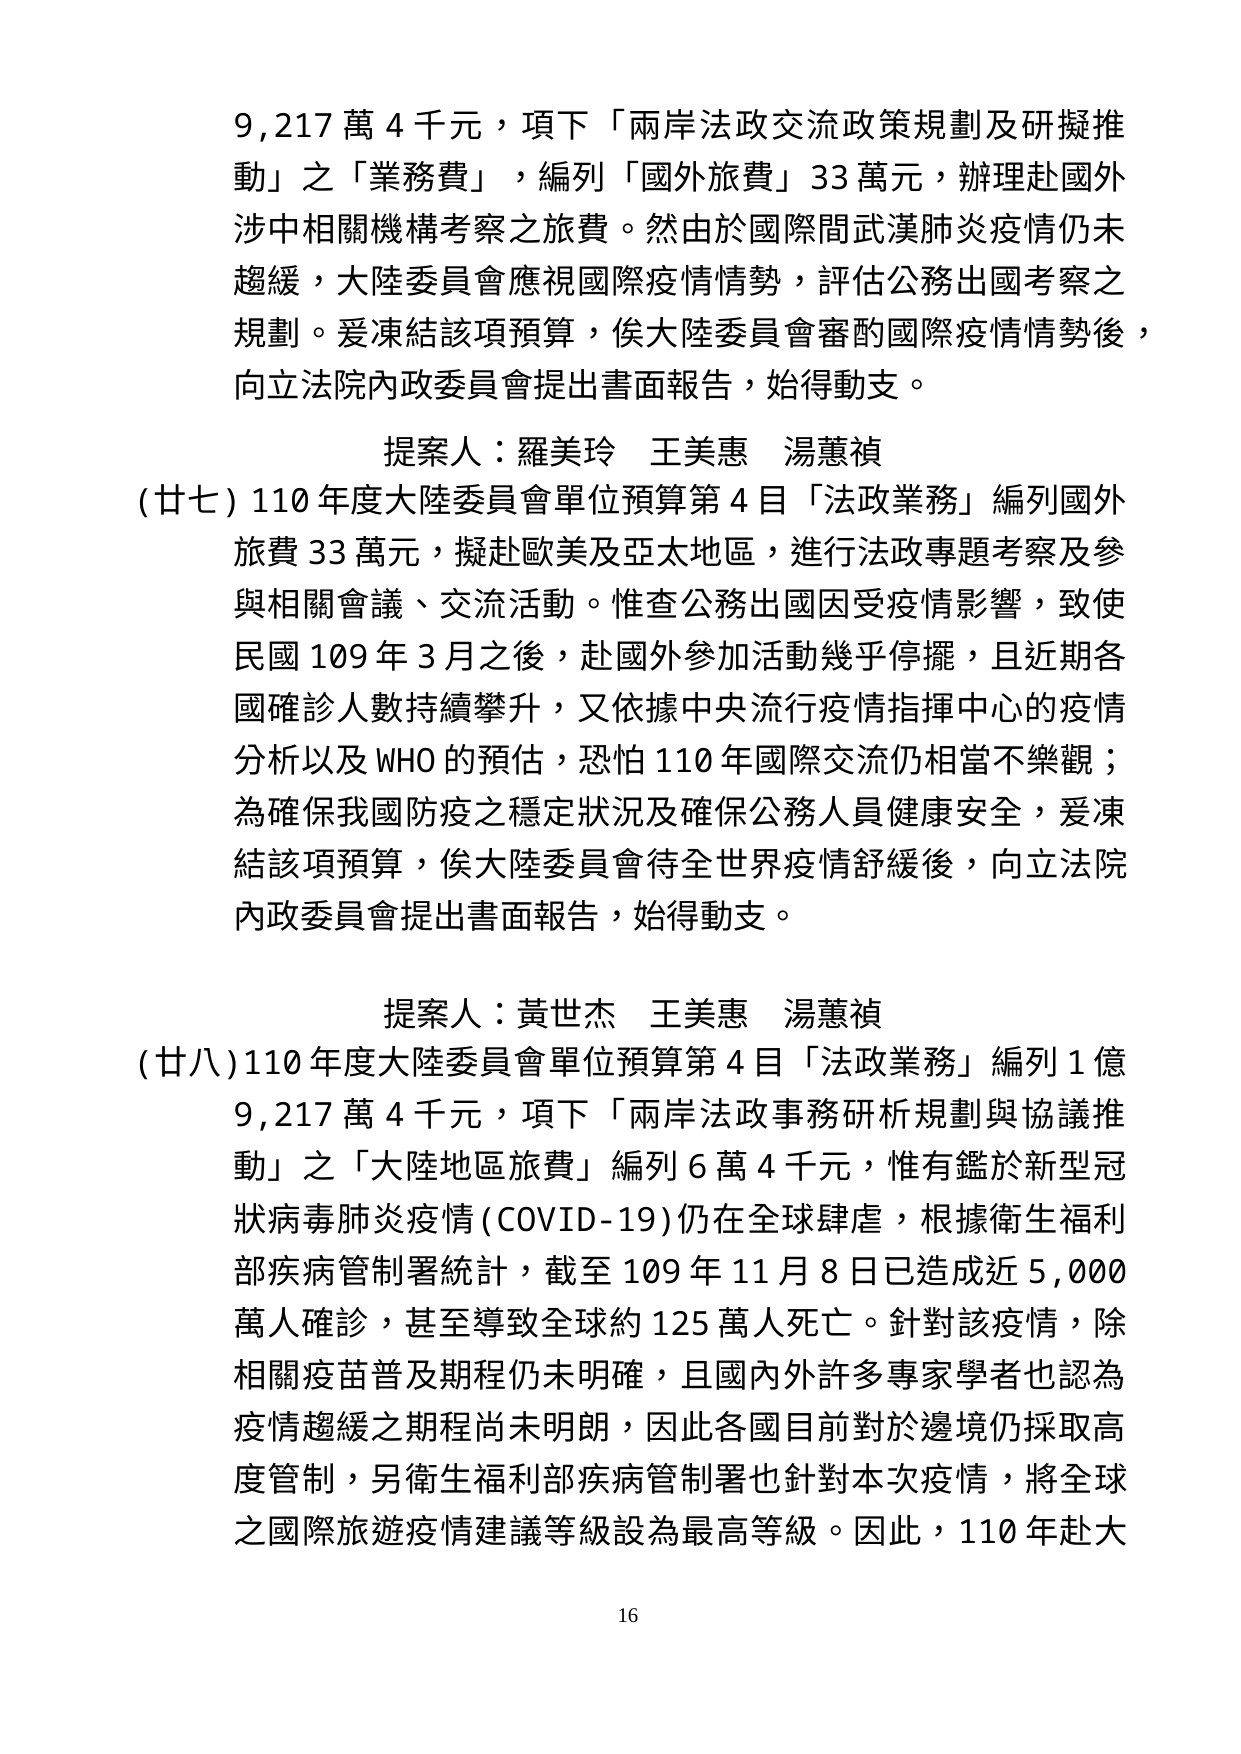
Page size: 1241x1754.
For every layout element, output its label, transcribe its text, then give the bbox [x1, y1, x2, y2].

text (廿七) 110年度大陸委員會單位預算第4目「法政業務」編列國外旅費33萬元，擬赴歐美及亞太地區，進行法政專題考察及參與相關會議、交流活動。惟查公務出國因受疫情影響，致使民國109年3月之後，赴國外參加活動幾乎停擺，且近期各國確診人數持續攀升，又依據中央流行疫情指揮中心的疫情分析以及WHO的預估，恐怕110年國際交流仍相當不樂觀；為確保我國防疫之穩定狀況及確保公務人員健康安全，爰凍結該項預算，俟大陸委員會待全世界疫情舒緩後，向立法院內政委員會提出書面報告，始得動支。 [133, 471, 1127, 939]
text (廿六)110年度大陸委員會單位預算第4目「法政業務」編列1億9,217萬4千元，項下「兩岸法政交流政策規劃及研擬推動」之「業務費」，編列「國外旅費」33萬元，辦理赴國外涉中相關機構考察之旅費。然由於國際間武漢肺炎疫情仍未趨緩，大陸委員會應視國際疫情情勢，評估公務出國考察之規劃。爰凍結該項預算，俟大陸委員會審酌國際疫情情勢後，向立法院內政委員會提出書面報告，始得動支。 [133, 96, 1127, 408]
text 提案人：羅美玲 王美惠 湯蕙禎 [383, 408, 1127, 471]
text 提案人：黃世杰 王美惠 湯蕙禎 [383, 971, 1127, 1033]
text (廿八)110年度大陸委員會單位預算第4目「法政業務」編列1億9,217萬4千元，項下「兩岸法政事務研析規劃與協議推動」之「大陸地區旅費」編列6萬4千元，惟有鑑於新型冠狀病毒肺炎疫情(COVID-19)仍在全球肆虐，根據衛生福利部疾病管制署統計，截至109年11月8日已造成近5,000萬人確診，甚至導致全球約125萬人死亡。針對該疫情，除相關疫苗普及期程仍未明確，且國內外許多專家學者也認為疫情趨緩之期程尚未明朗，因此各國目前對於邊境仍採取高度管制，另衛生福利部疾病管制署也針對本次疫情，將全球之國際旅遊疫情建議等級設為最高等級。因此，110年赴大陸地區計畫應先確認是否如期舉行，審慎評估前往的必要性。爰此，凍結該項預算，俟大陸委員會待疫情舒緩後，向立法院內政委員會提出書面報告，始得動支。 [133, 1033, 1127, 1554]
